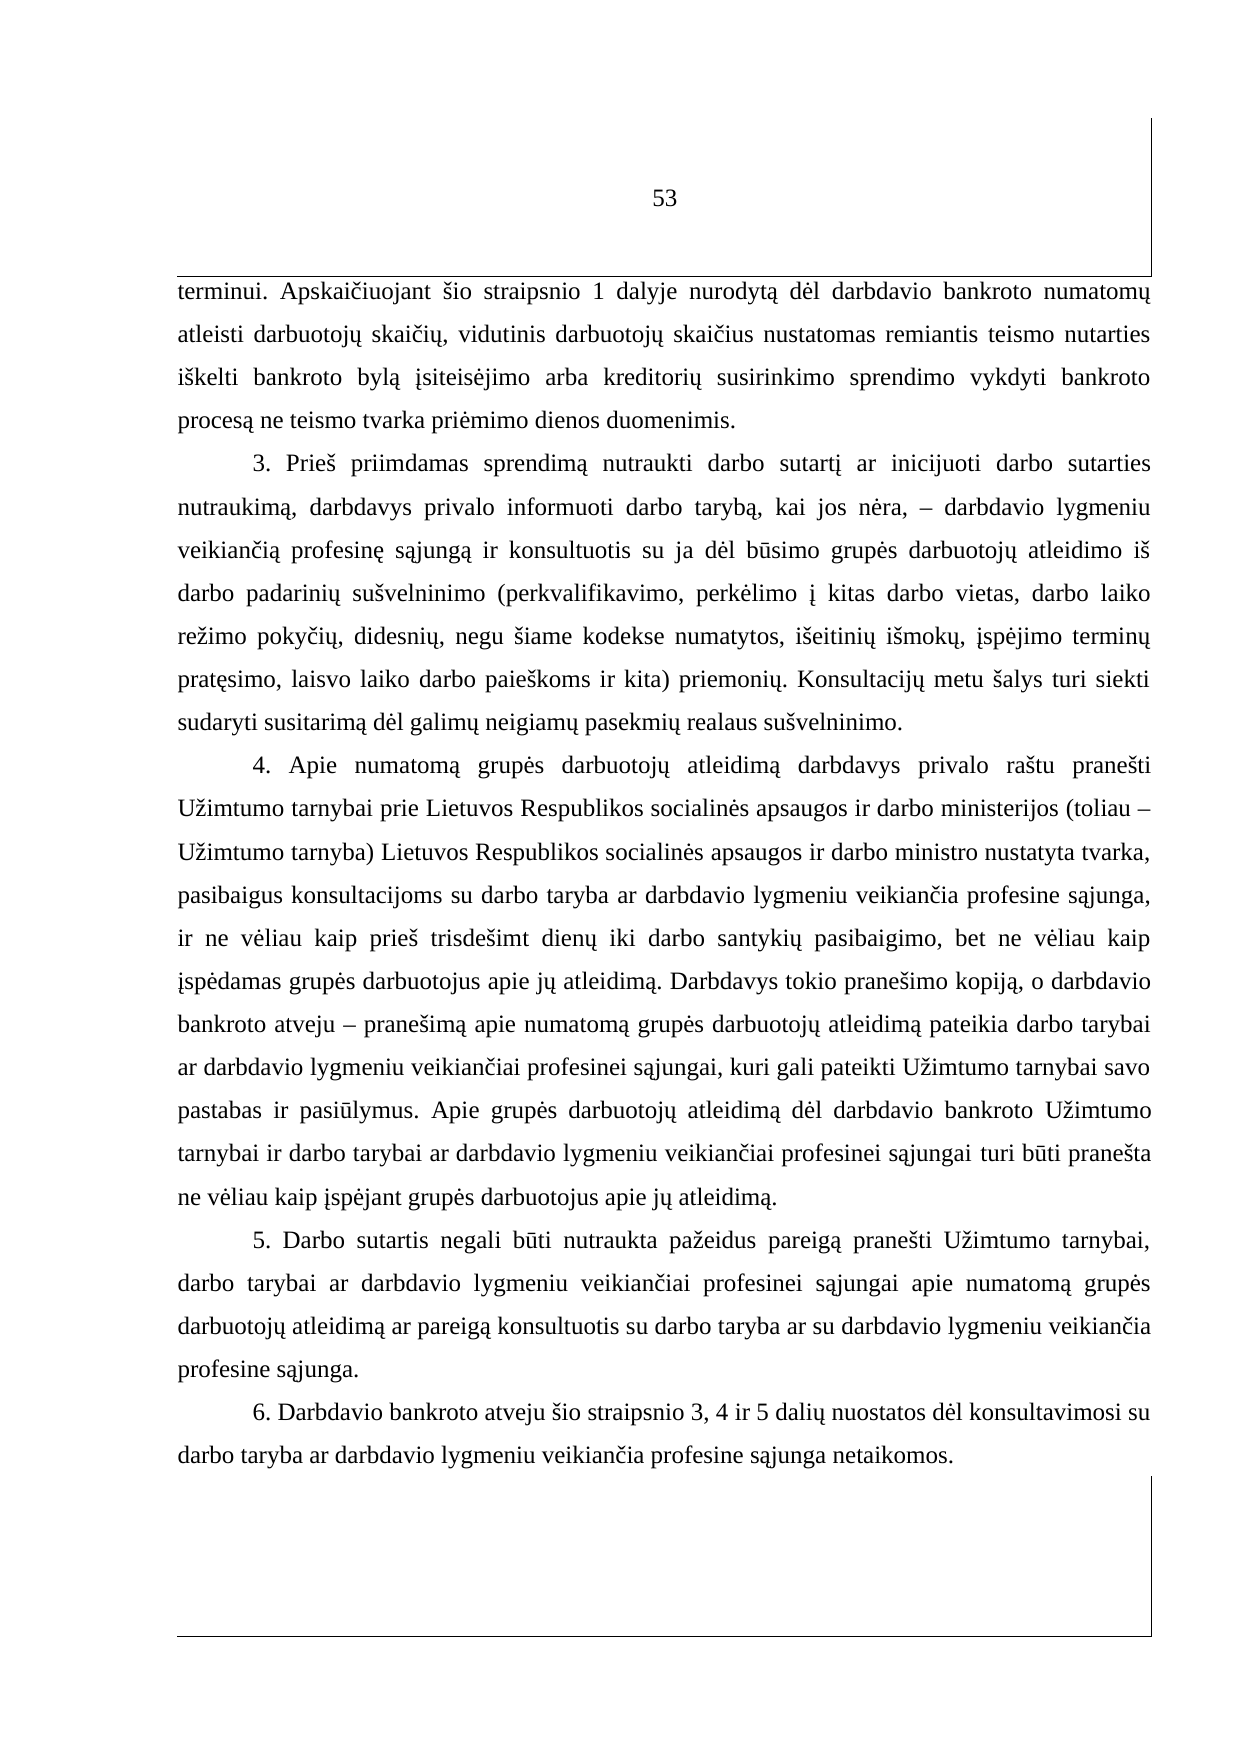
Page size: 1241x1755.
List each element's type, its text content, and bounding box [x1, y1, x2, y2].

text 5. Darbo sutartis negali būti nutraukta pažeidus pareigą pranešti Užimtumo tarnybai, darbo tarybai ar darbdavio lygmeniu veikiančiai profesinei sąjungai apie numatomą grupės darbuotojų atleidimą ar pareigą konsultuotis su darbo taryba ar su darbdavio lygmeniu veikiančia profesine sąjunga. [177, 1225, 1152, 1383]
text terminui. Apskaičiuojant šio straipsnio 1 dalyje nurodytą dėl darbdavio bankroto numatomų atleisti darbuotojų skaičių, vidutinis darbuotojų skaičius nustatomas remiantis teismo nutarties iškelti bankroto bylą įsiteisėjimo arba kreditorių susirinkimo sprendimo vykdyti bankroto procesą ne teismo tvarka priėmimo dienos duomenimis. [177, 276, 1152, 434]
text 4. Apie numatomą grupės darbuotojų atleidimą darbdavys privalo raštu pranešti Užimtumo tarnybai prie Lietuvos Respublikos socialinės apsaugos ir darbo ministerijos (toliau – Užimtumo tarnyba) Lietuvos Respublikos socialinės apsaugos ir darbo ministro nustatyta tvarka, pasibaigus konsultacijoms su darbo taryba ar darbdavio lygmeniu veikiančia profesine sąjunga, ir ne vėliau kaip prieš trisdešimt dienų iki darbo santykių pasibaigimo, bet ne vėliau kaip įspėdamas grupės darbuotojus apie jų atleidimą. Darbdavys tokio pranešimo kopiją, o darbdavio bankroto atveju – pranešimą apie numatomą grupės darbuotojų atleidimą pateikia darbo tarybai ar darbdavio lygmeniu veikiančiai profesinei sąjungai, kuri gali pateikti Užimtumo tarnybai savo pastabas ir pasiūlymus. Apie grupės darbuotojų atleidimą dėl darbdavio bankroto Užimtumo tarnybai ir darbo tarybai ar darbdavio lygmeniu veikiančiai profesinei sąjungai turi būti pranešta ne vėliau kaip įspėjant grupės darbuotojus apie jų atleidimą. [177, 750, 1152, 1210]
text 6. Darbdavio bankroto atveju šio straipsnio 3, 4 ir 5 dalių nuostatos dėl konsultavimosi su darbo taryba ar darbdavio lygmeniu veikiančia profesine sąjunga netaikomos. [177, 1397, 1152, 1469]
text 3. Prieš priimdamas sprendimą nutraukti darbo sutartį ar inicijuoti darbo sutarties nutraukimą, darbdavys privalo informuoti darbo tarybą, kai jos nėra, – darbdavio lygmeniu veikiančią profesinę sąjungą ir konsultuotis su ja dėl būsimo grupės darbuotojų atleidimo iš darbo padarinių sušvelninimo (perkvalifikavimo, perkėlimo į kitas darbo vietas, darbo laiko režimo pokyčių, didesnių, negu šiame kodekse numatytos, išeitinių išmokų, įspėjimo terminų pratęsimo, laisvo laiko darbo paieškoms ir kita) priemonių. Konsultacijų metu šalys turi siekti sudaryti susitarimą dėl galimų neigiamų pasekmių realaus sušvelninimo. [177, 448, 1152, 736]
